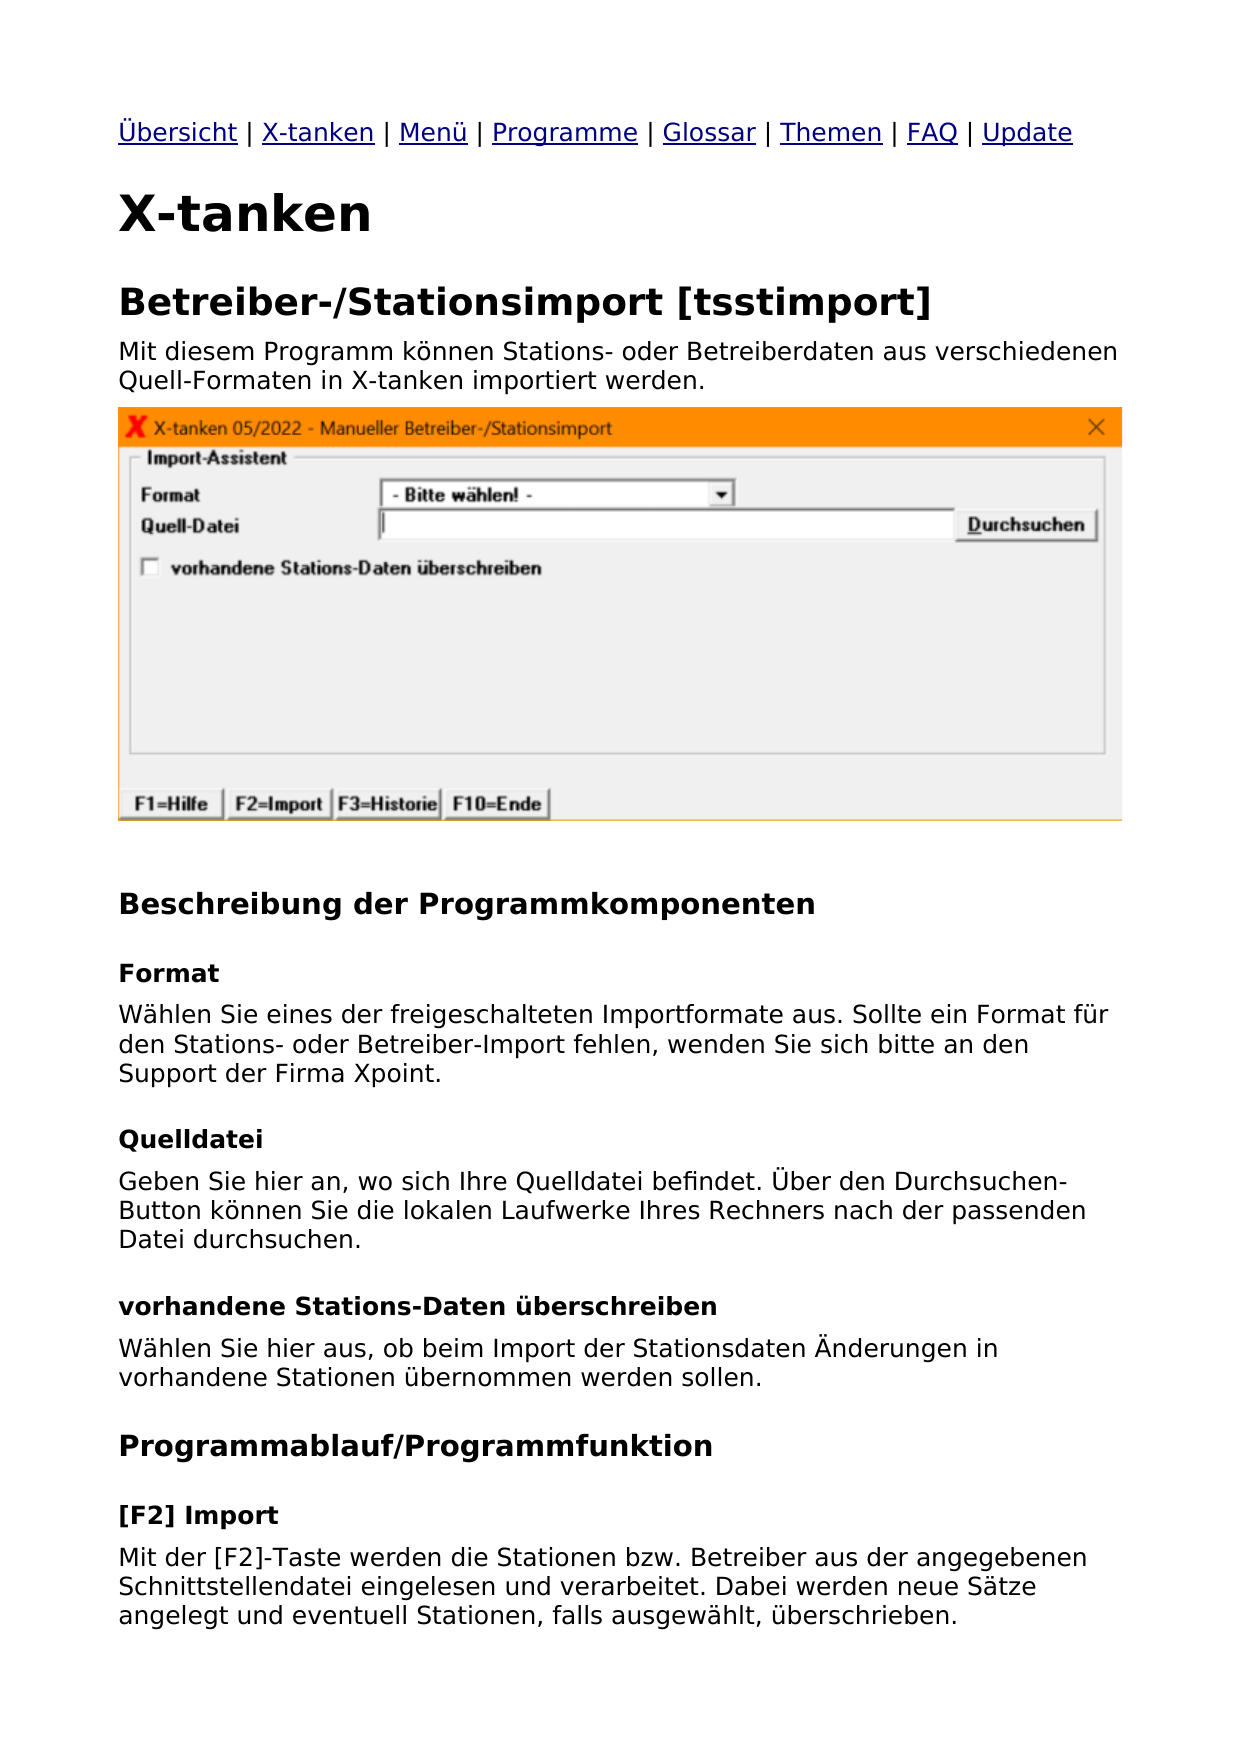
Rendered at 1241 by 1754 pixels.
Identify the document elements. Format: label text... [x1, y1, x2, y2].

subtitle Programmablauf/Programmfunktion [118, 1430, 1122, 1464]
subtitle Betreiber-/Stationsimport [tsstimport] [118, 281, 1122, 324]
text Übersicht | X-tanken | Menü | Programme | Glossar | Themen | FAQ | Update [118, 118, 1122, 147]
subtitle Quelldatei [118, 1126, 1122, 1155]
text Wählen Sie hier aus, ob beim Import der Stationsdaten Änderungen in vorhandene Stationen übernommen werden sollen. [118, 1334, 1122, 1392]
subtitle Beschreibung der Programmkomponenten [118, 887, 1122, 921]
subtitle X-tanken [118, 185, 1122, 243]
text Mit diesem Programm können Stations- oder Betreiberdaten aus verschiedenen Quell-Formaten in X-tanken importiert werden. [118, 337, 1122, 395]
subtitle Format [118, 959, 1122, 988]
picture [118, 407, 1123, 821]
subtitle [F2] Import [118, 1501, 1122, 1530]
subtitle vorhandene Stations-Daten überschreiben [118, 1292, 1122, 1321]
text Mit der [F2]-Taste werden die Stationen bzw. Betreiber aus der angegebenen Schnittstellendatei eingelesen und verarbeitet. Dabei werden neue Sätze angelegt und eventuell Stationen, falls ausgewählt, überschrieben. [118, 1543, 1122, 1630]
text Geben Sie hier an, wo sich Ihre Quelldatei befindet. Über den Durchsuchen-Button können Sie die lokalen Laufwerke Ihres Rechners nach der passenden Datei durchsuchen. [118, 1167, 1122, 1255]
text Wählen Sie eines der freigeschalteten Importformate aus. Sollte ein Format für den Stations- oder Betreiber-Import fehlen, wenden Sie sich bitte an den Support der Firma Xpoint. [118, 1001, 1122, 1088]
